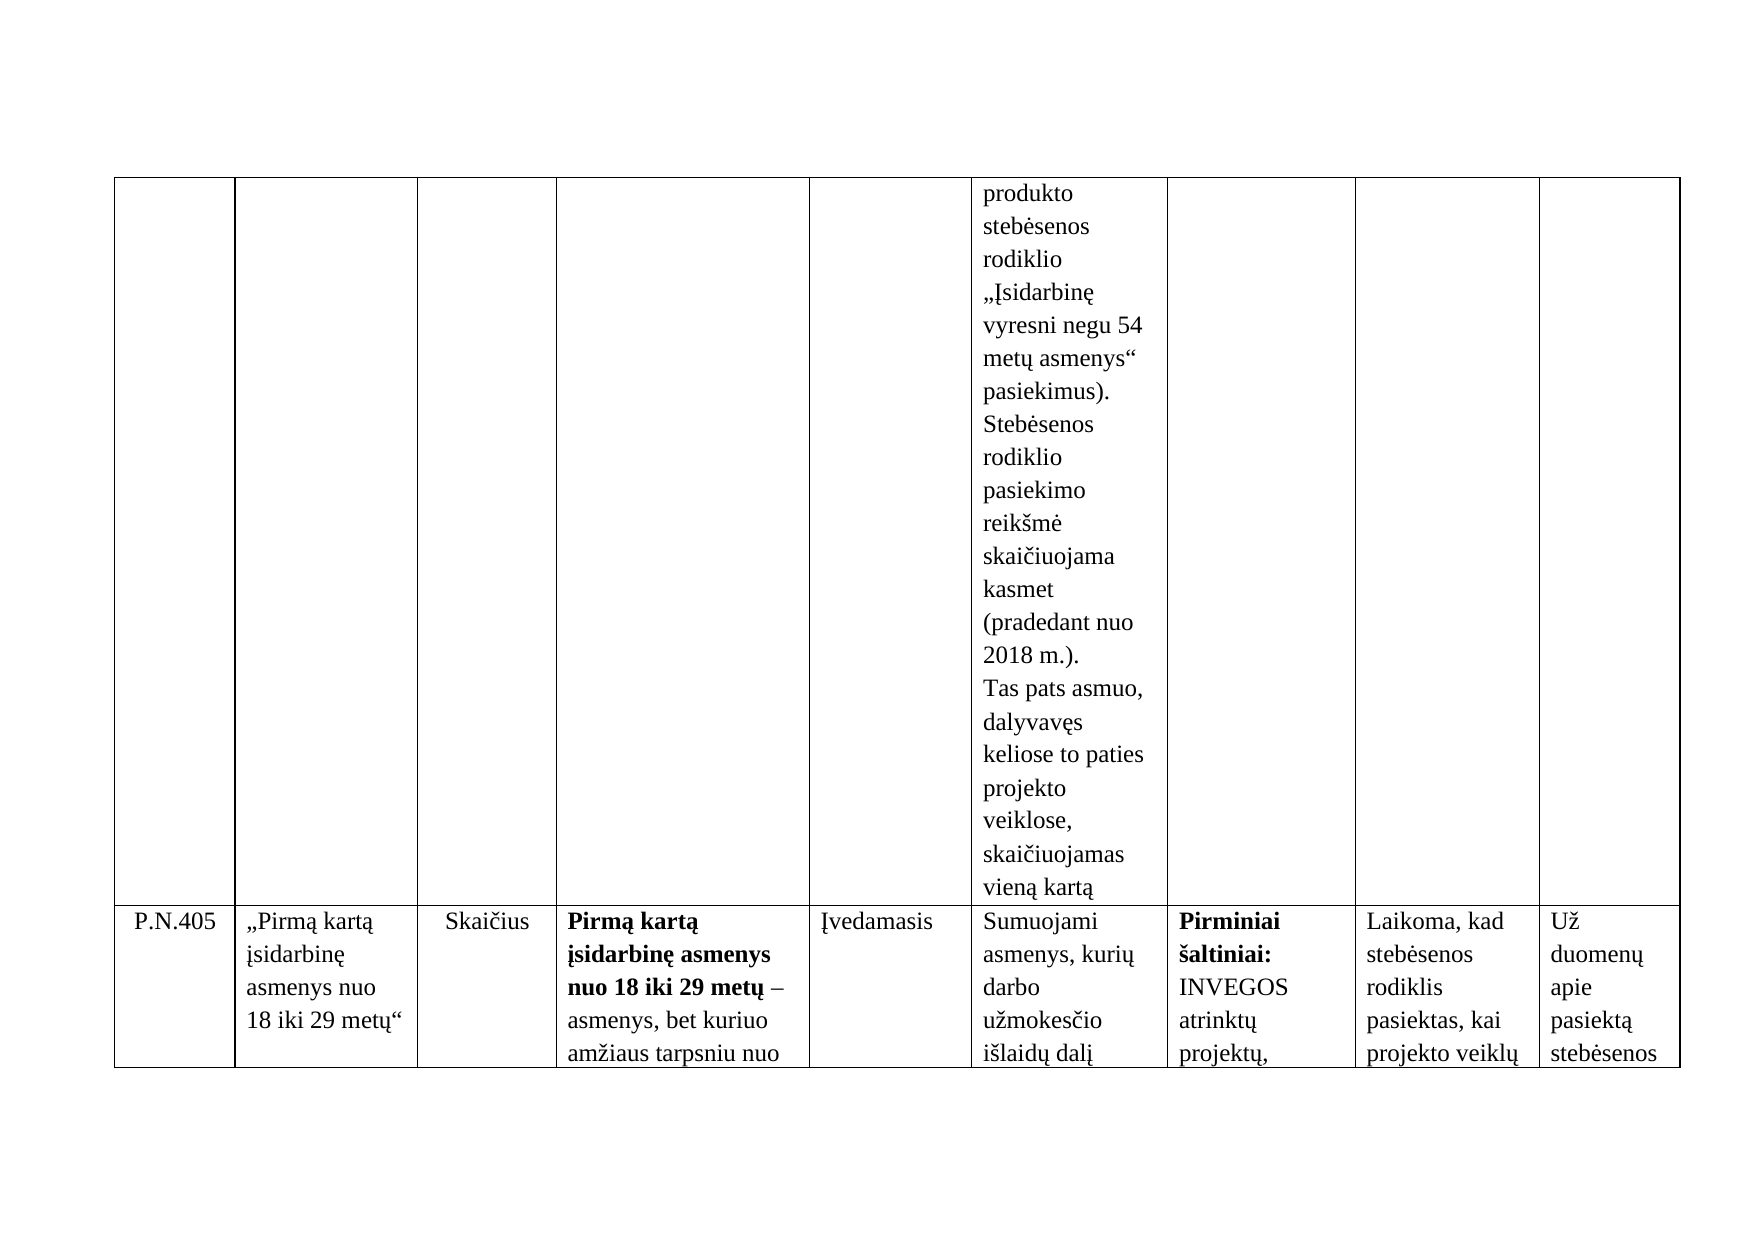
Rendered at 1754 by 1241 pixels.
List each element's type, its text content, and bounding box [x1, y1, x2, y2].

table_cell Pirmą kartą įsidarbinę asmenys nuo 18 iki 29 metų – asmenys, bet kuriuo amžiaus tarpsniu nuo [557, 906, 809, 1067]
table_cell [810, 178, 971, 905]
table_cell [1356, 178, 1539, 905]
table_cell [115, 178, 234, 905]
table_cell Įvedamasis [810, 906, 971, 1067]
table_cell Sumuojami asmenys, kurių darbo užmokesčio išlaidų dalį [972, 906, 1167, 1067]
table_cell Už duomenų apie pasiektą stebėsenos [1540, 906, 1679, 1067]
table_cell Pirminiai šaltiniai: INVEGOS atrinktų projektų, [1168, 906, 1355, 1067]
table_cell „Pirmą kartą įsidarbinę asmenys nuo 18 iki 29 metų“ [236, 906, 417, 1067]
table_cell produkto stebėsenos rodiklio „Įsidarbinę vyresni negu 54 metų asmenys“ pasiekimus). Stebėsenos rodiklio pasiekimo reikšmė skaičiuojama kasmet (pradedant nuo 2018 m.). Tas pats asmuo, dalyvavęs keliose to paties projekto veiklose, skaičiuojamas vieną kartą [972, 178, 1167, 905]
table_cell Skaičius [418, 906, 556, 1067]
table_cell [418, 178, 556, 905]
table_cell [557, 178, 809, 905]
table_cell Laikoma, kad stebėsenos rodiklis pasiektas, kai projekto veiklų [1356, 906, 1539, 1067]
table_cell P.N.405 [115, 906, 234, 1067]
table_cell [236, 178, 417, 905]
table_cell [1540, 178, 1679, 905]
table_cell [1168, 178, 1355, 905]
